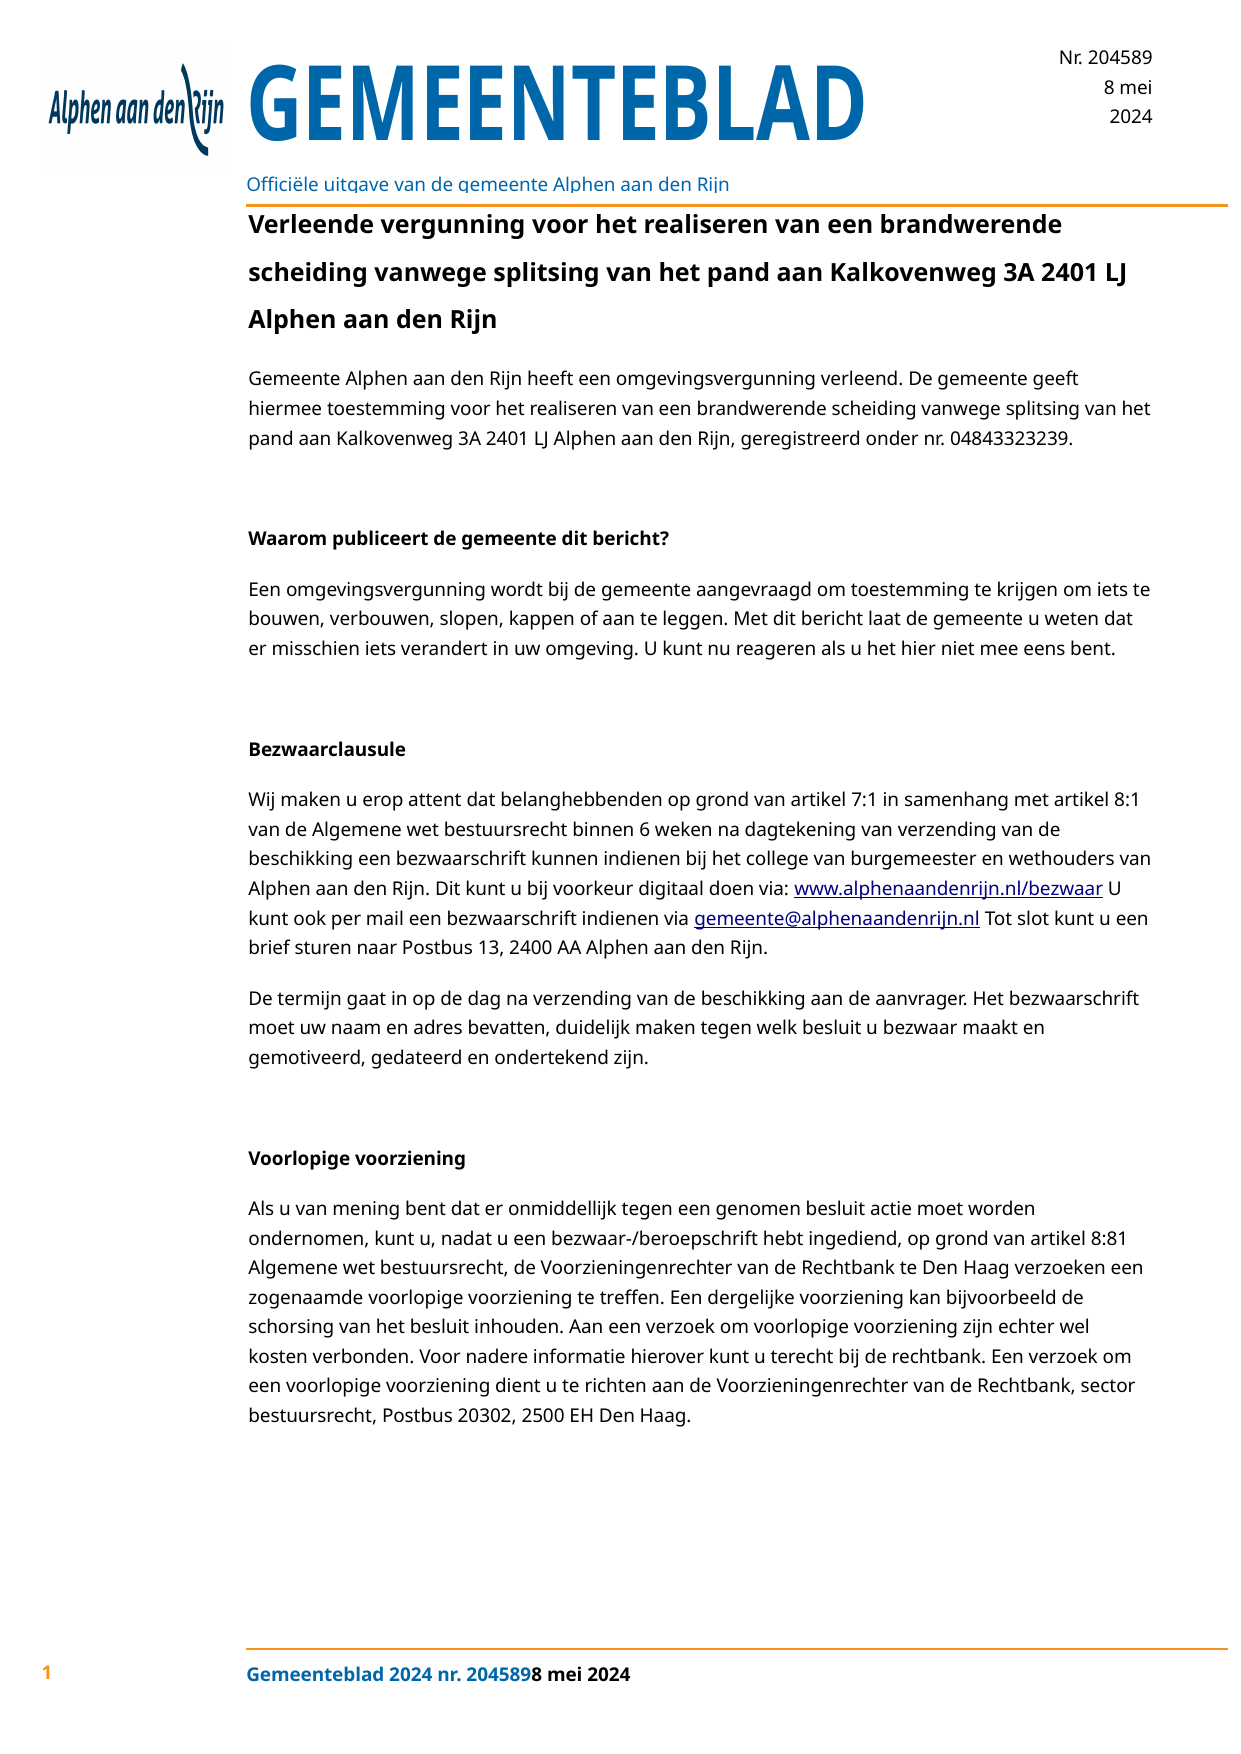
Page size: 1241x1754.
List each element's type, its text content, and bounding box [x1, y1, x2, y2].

text Voorlopige voorziening [248, 1145, 1152, 1170]
text Als u van mening bent dat er onmiddellijk tegen een genomen besluit actie moet worden ondernomen, kunt u, nadat u een bezwaar-/beroepschrift hebt ingediend, op grond van artikel 8:81 Algemene wet bestuursrecht, de Voorzieningenrechter van de Rechtbank te Den Haag verzoeken een zogenaamde voorlopige voorziening te treffen. Een dergelijke voorziening kan bijvoorbeeld de schorsing van het besluit inhouden. Aan een verzoek om voorlopige voorziening zijn echter wel kosten verbonden. Voor nadere informatie hierover kunt u terecht bij de rechtbank. Een verzoek om een voorlopige voorziening dient u te richten aan de Voorzieningenrechter van de Rechtbank, sector bestuursrecht, Postbus 20302, 2500 EH Den Haag. [248, 1195, 1152, 1428]
text Een omgevingsvergunning wordt bij de gemeente aangevraagd om toestemming te krijgen om iets te bouwen, verbouwen, slopen, kappen of aan te leggen. Met dit bericht laat de gemeente u weten dat er misschien iets verandert in uw omgeving. U kunt nu reageren als u het hier niet mee eens bent. [248, 576, 1152, 661]
text De termijn gaat in op de dag na verzending van de beschikking aan de aanvrager. Het bezwaarschrift moet uw naam en adres bevatten, duidelijk maken tegen welk besluit u bezwaar maakt en gemotiveerd, gedateerd en ondertekend zijn. [248, 985, 1152, 1069]
picture [41, 47, 231, 172]
text Verleende vergunning voor het realiseren van een brandwerende scheiding vanwege splitsing van het pand aan Kalkovenweg 3A 2401 LJ Alphen aan den Rijn [248, 207, 1152, 336]
text Waarom publiceert de gemeente dit bericht? [248, 526, 1152, 551]
text Wij maken u erop attent dat belanghebbenden op grond van artikel 7:1 in samenhang met artikel 8:1 van de Algemene wet bestuursrecht binnen 6 weken na dagtekening van verzending van de beschikking een bezwaarschrift kunnen indienen bij het college van burgemeester en wethouders van Alphen aan den Rijn. Dit kunt u bij voorkeur digitaal doen via: www.alphenaandenrijn.nl/bezwaar U kunt ook per mail een bezwaarschrift indienen via gemeente@alphenaandenrijn.nl Tot slot kunt u een brief sturen naar Postbus 13, 2400 AA Alphen aan den Rijn. [248, 786, 1152, 960]
text Bezwaarclausule [248, 736, 1152, 762]
text Gemeente Alphen aan den Rijn heeft een omgevingsvergunning verleend. De gemeente geeft hiermee toestemming voor het realiseren van een brandwerende scheiding vanwege splitsing van het pand aan Kalkovenweg 3A 2401 LJ Alphen aan den Rijn, geregistreerd onder nr. 04843323239. [248, 366, 1152, 450]
